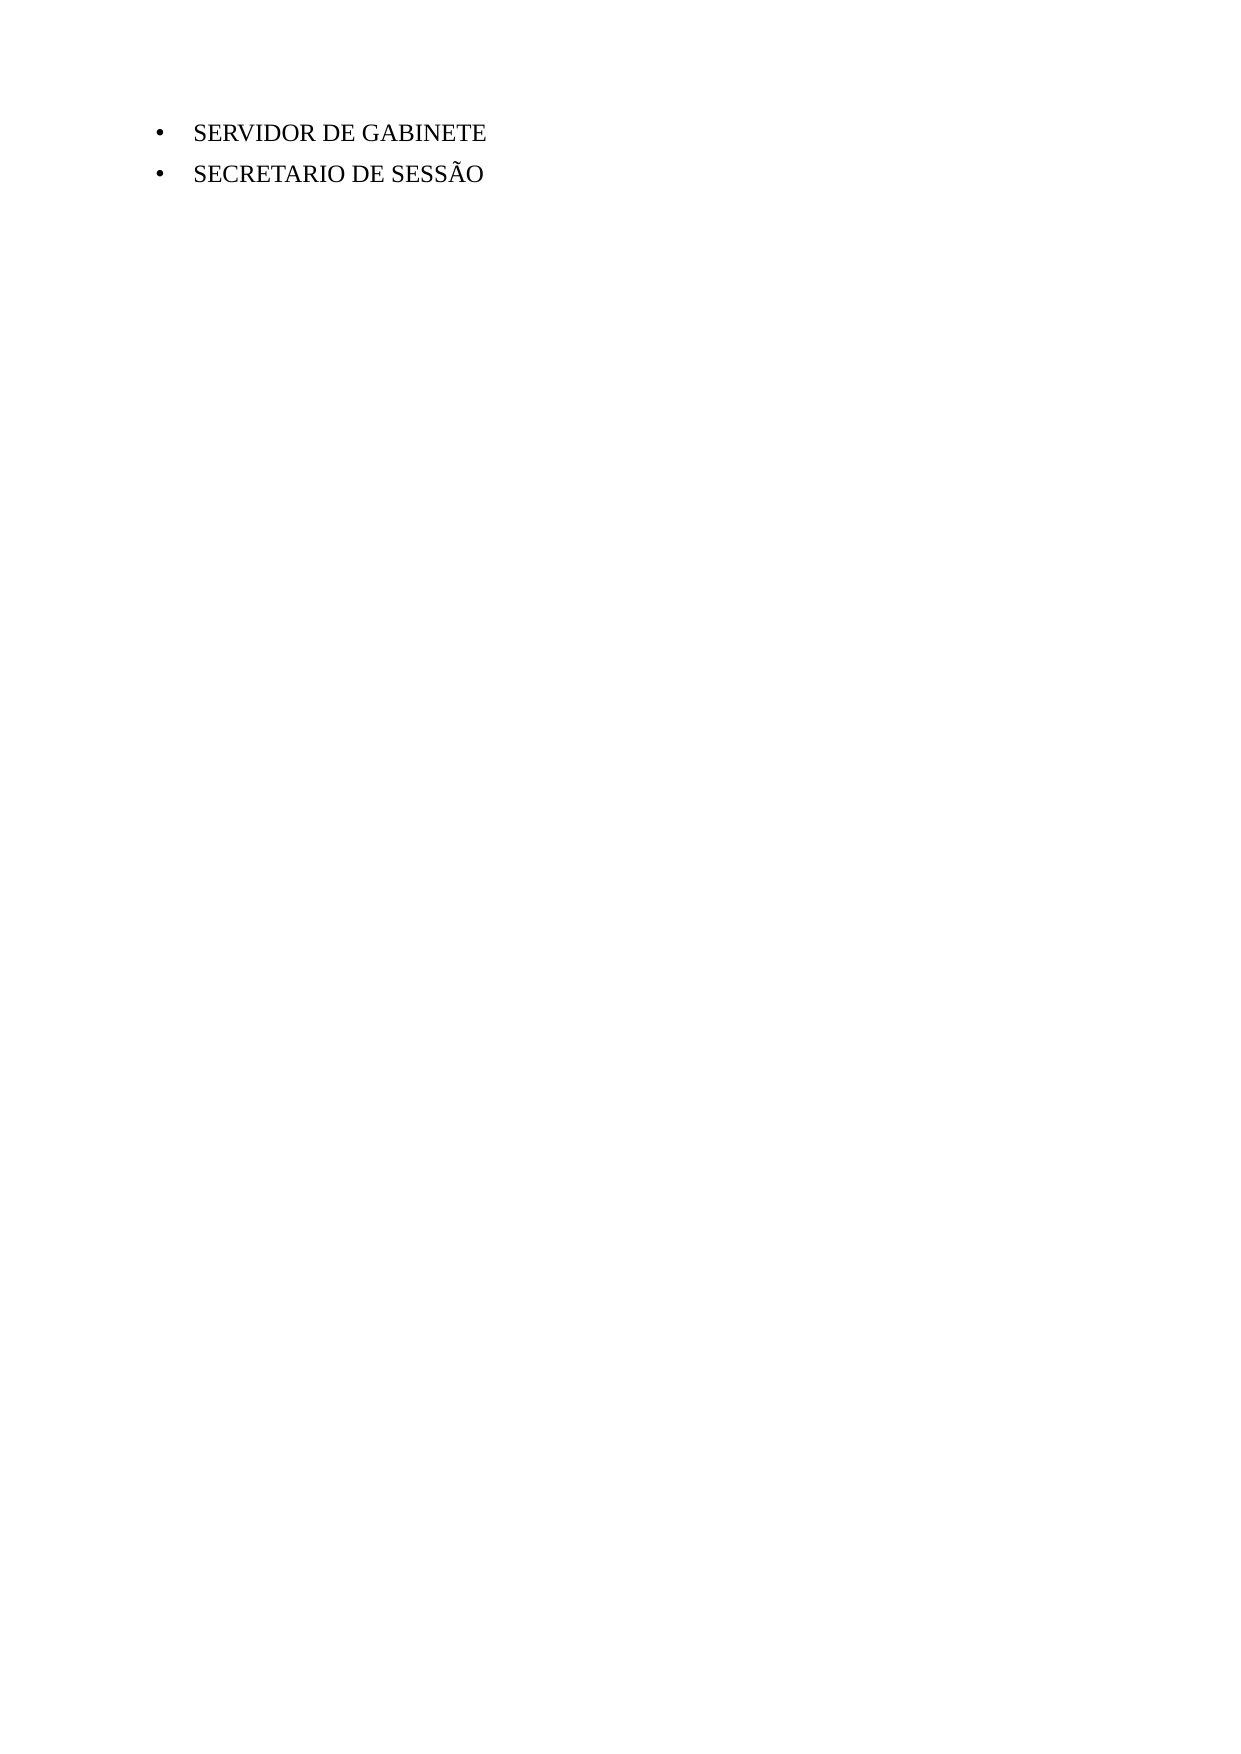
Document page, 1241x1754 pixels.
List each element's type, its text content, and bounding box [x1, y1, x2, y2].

list SECRETARIO DE SESSÃO [156, 159, 1122, 188]
list SERVIDOR DE GABINETE [156, 118, 1122, 147]
